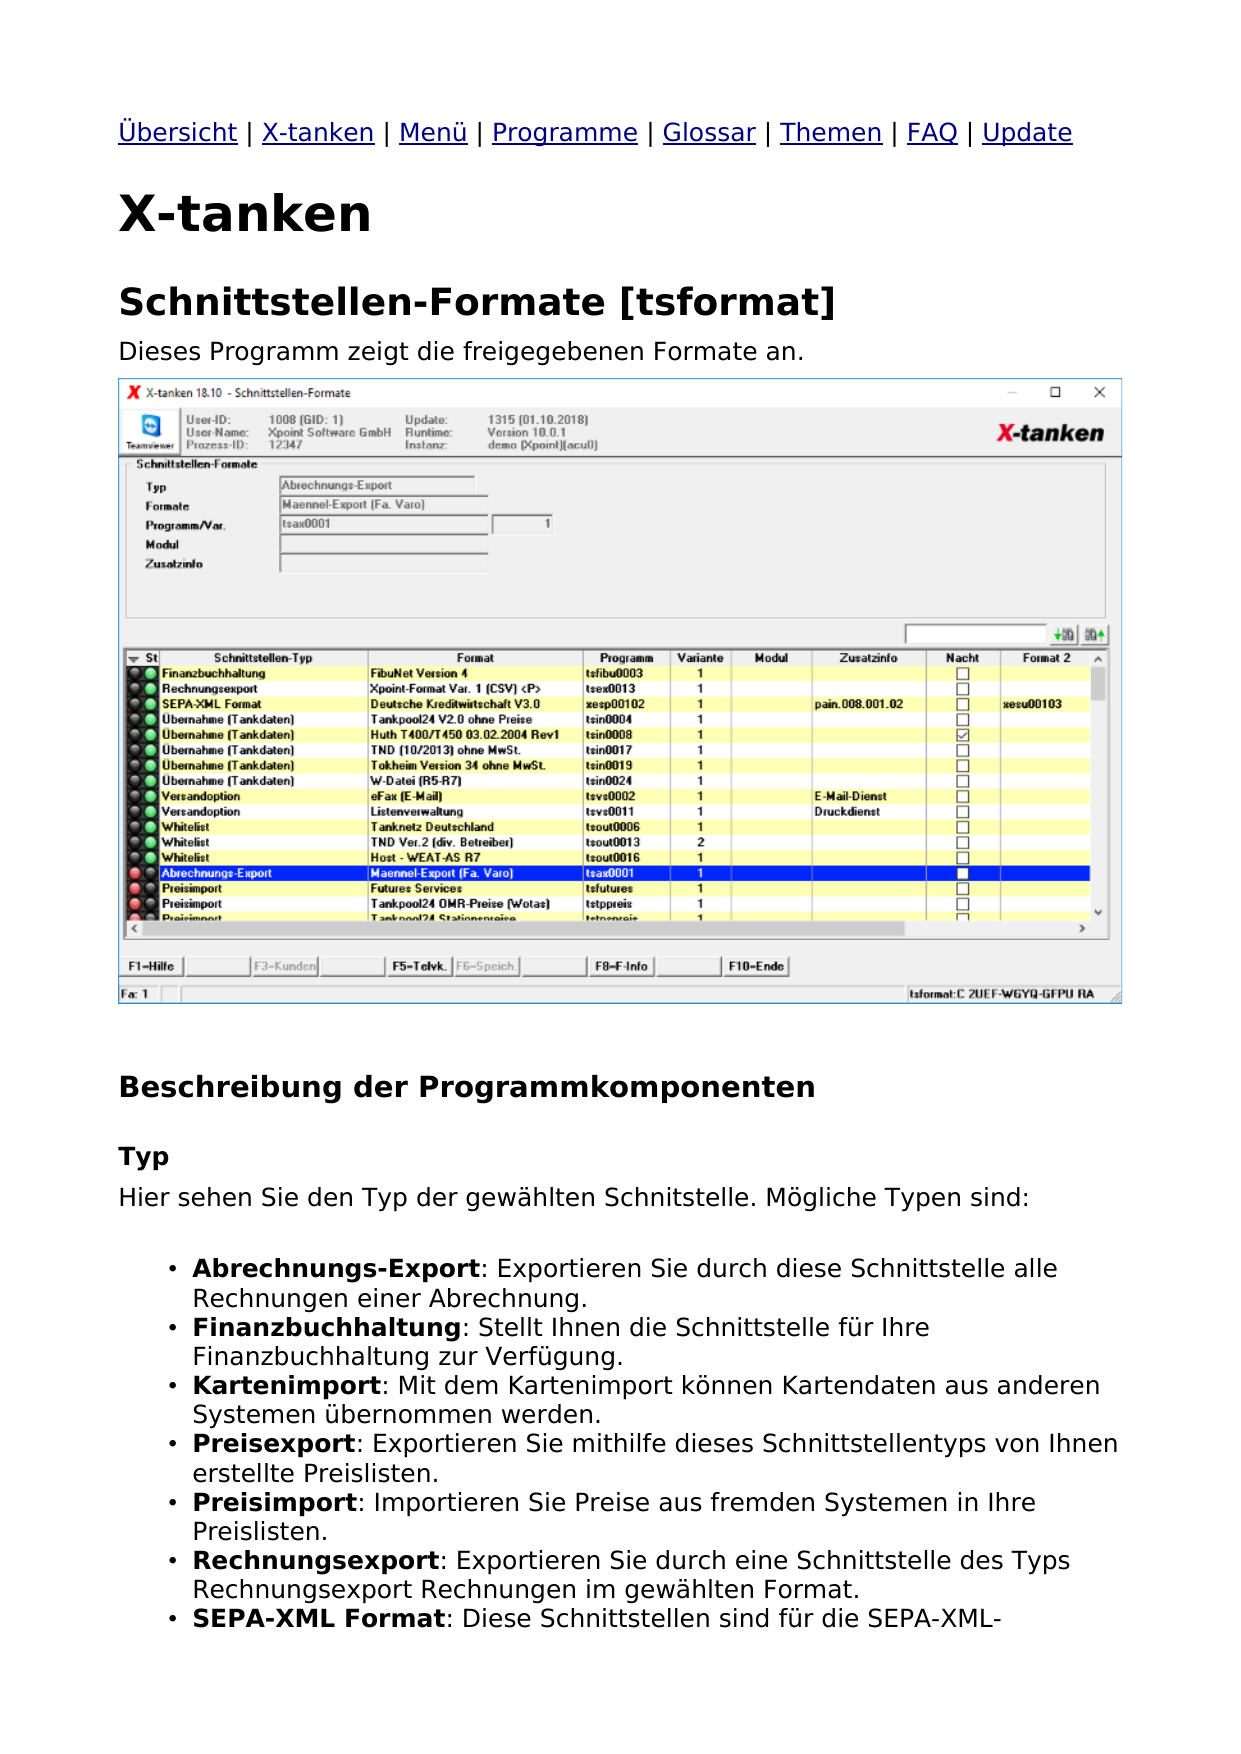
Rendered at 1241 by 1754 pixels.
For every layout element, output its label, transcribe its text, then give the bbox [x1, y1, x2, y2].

list Preisimport: Importieren Sie Preise aus fremden Systemen in Ihre Preislisten. [177, 1488, 1122, 1546]
text Dieses Programm zeigt die freigegebenen Formate an. [118, 337, 1122, 366]
subtitle Typ [118, 1142, 1122, 1171]
picture [118, 378, 1123, 1004]
subtitle Beschreibung der Programmkomponenten [118, 1070, 1122, 1104]
list Kartenimport: Mit dem Kartenimport können Kartendaten aus anderen Systemen übernommen werden. [177, 1371, 1122, 1429]
list SEPA-XML Format: Diese Schnittstellen sind für die SEPA-XML- [177, 1604, 1122, 1634]
list Finanzbuchhaltung: Stellt Ihnen die Schnittstelle für Ihre Finanzbuchhaltung zur Verfügung. [177, 1313, 1122, 1371]
subtitle X-tanken [118, 185, 1122, 243]
subtitle Schnittstellen-Formate [tsformat] [118, 281, 1122, 324]
text Hier sehen Sie den Typ der gewählten Schnitstelle. Mögliche Typen sind: [118, 1183, 1122, 1213]
list Abrechnungs-Export: Exportieren Sie durch diese Schnittstelle alle Rechnungen einer Abrechnung. [177, 1254, 1122, 1313]
list Preisexport: Exportieren Sie mithilfe dieses Schnittstellentyps von Ihnen erstellte Preislisten. [177, 1429, 1122, 1488]
list Rechnungsexport: Exportieren Sie durch eine Schnittstelle des Typs Rechnungsexport Rechnungen im gewählten Format. [177, 1546, 1122, 1604]
text Übersicht | X-tanken | Menü | Programme | Glossar | Themen | FAQ | Update [118, 118, 1122, 147]
